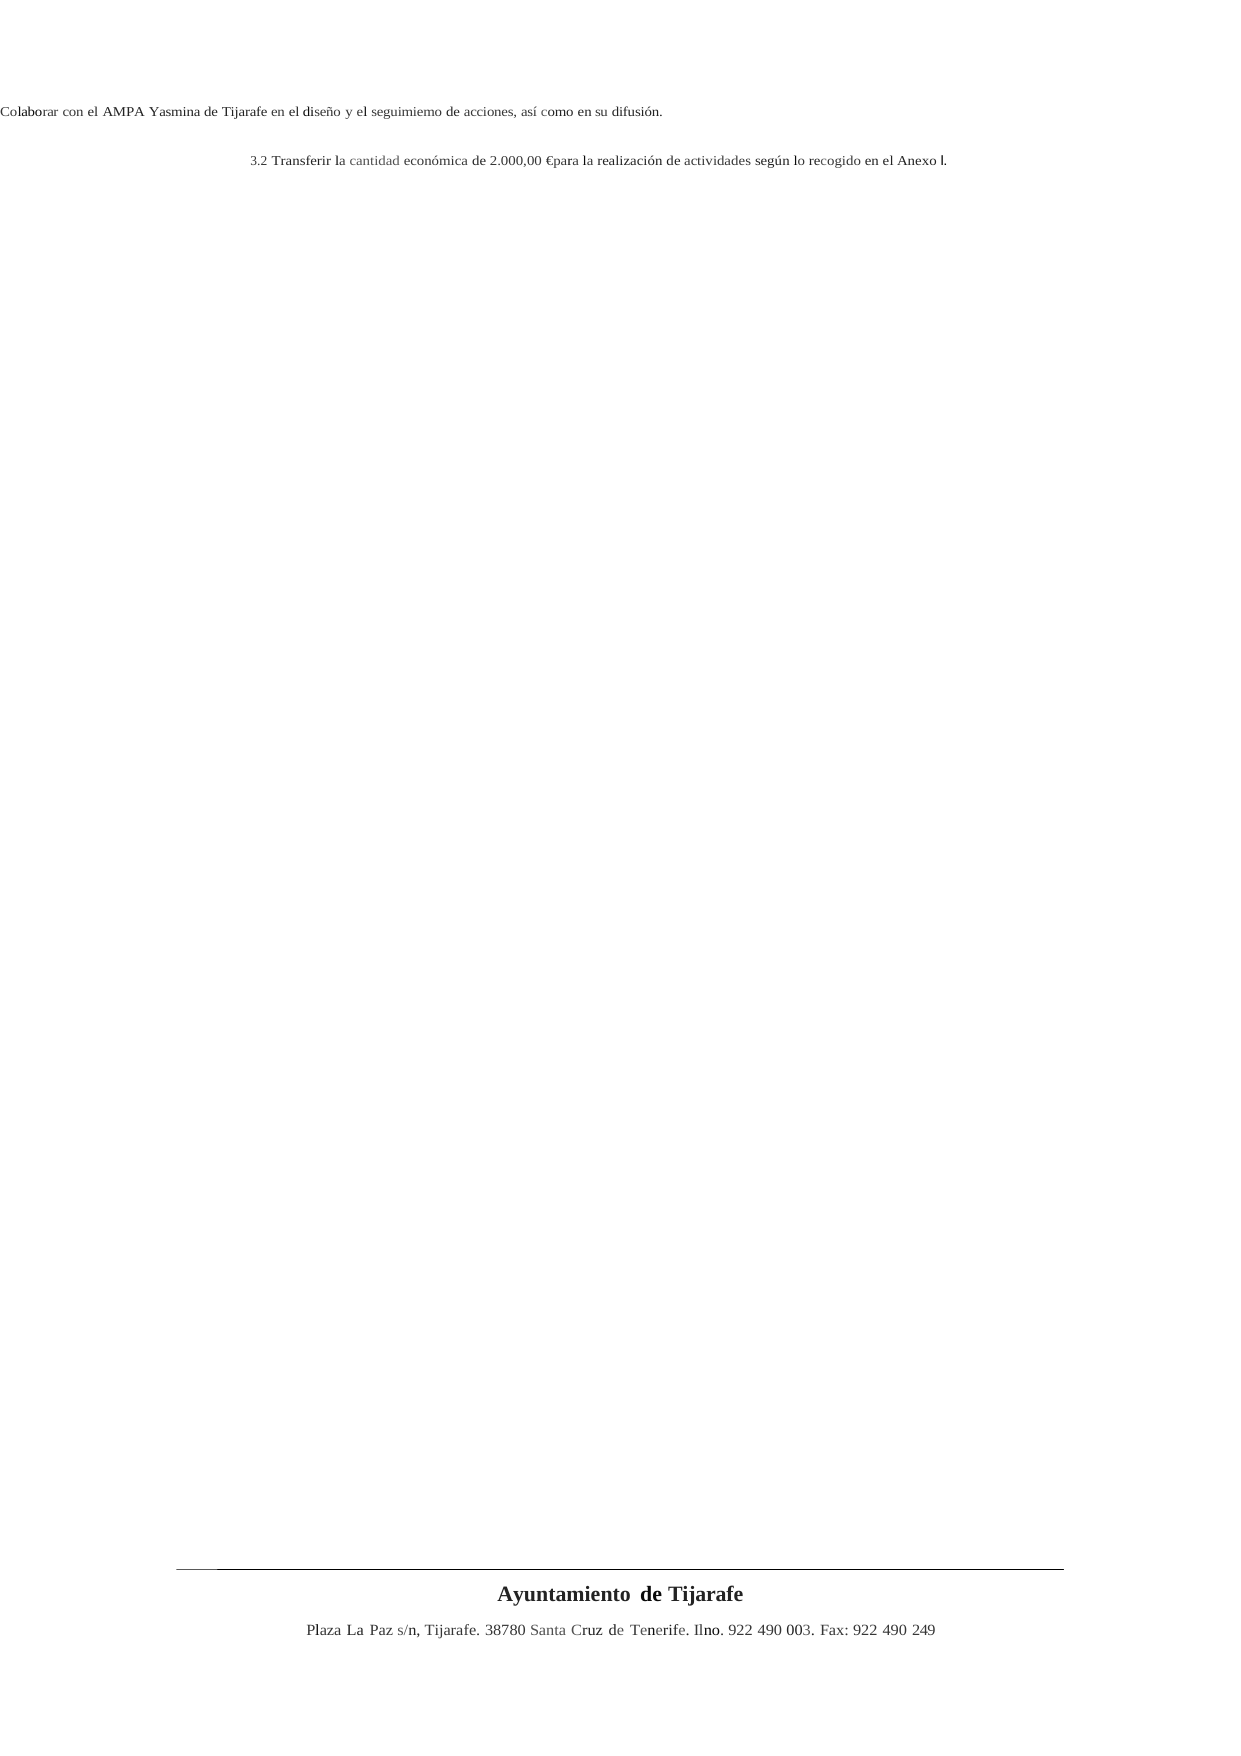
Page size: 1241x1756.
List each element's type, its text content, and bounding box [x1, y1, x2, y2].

list Colaborar con el AMPA Yasmina de Tijarafe en el diseño y el seguimiemo de acciones, así como en su difusión. [0, 104, 1197, 120]
list Transferir la cantidad económica de 2.000,00 €para la realización de actividades según lo recogido en el Anexo l. [250, 153, 1197, 169]
